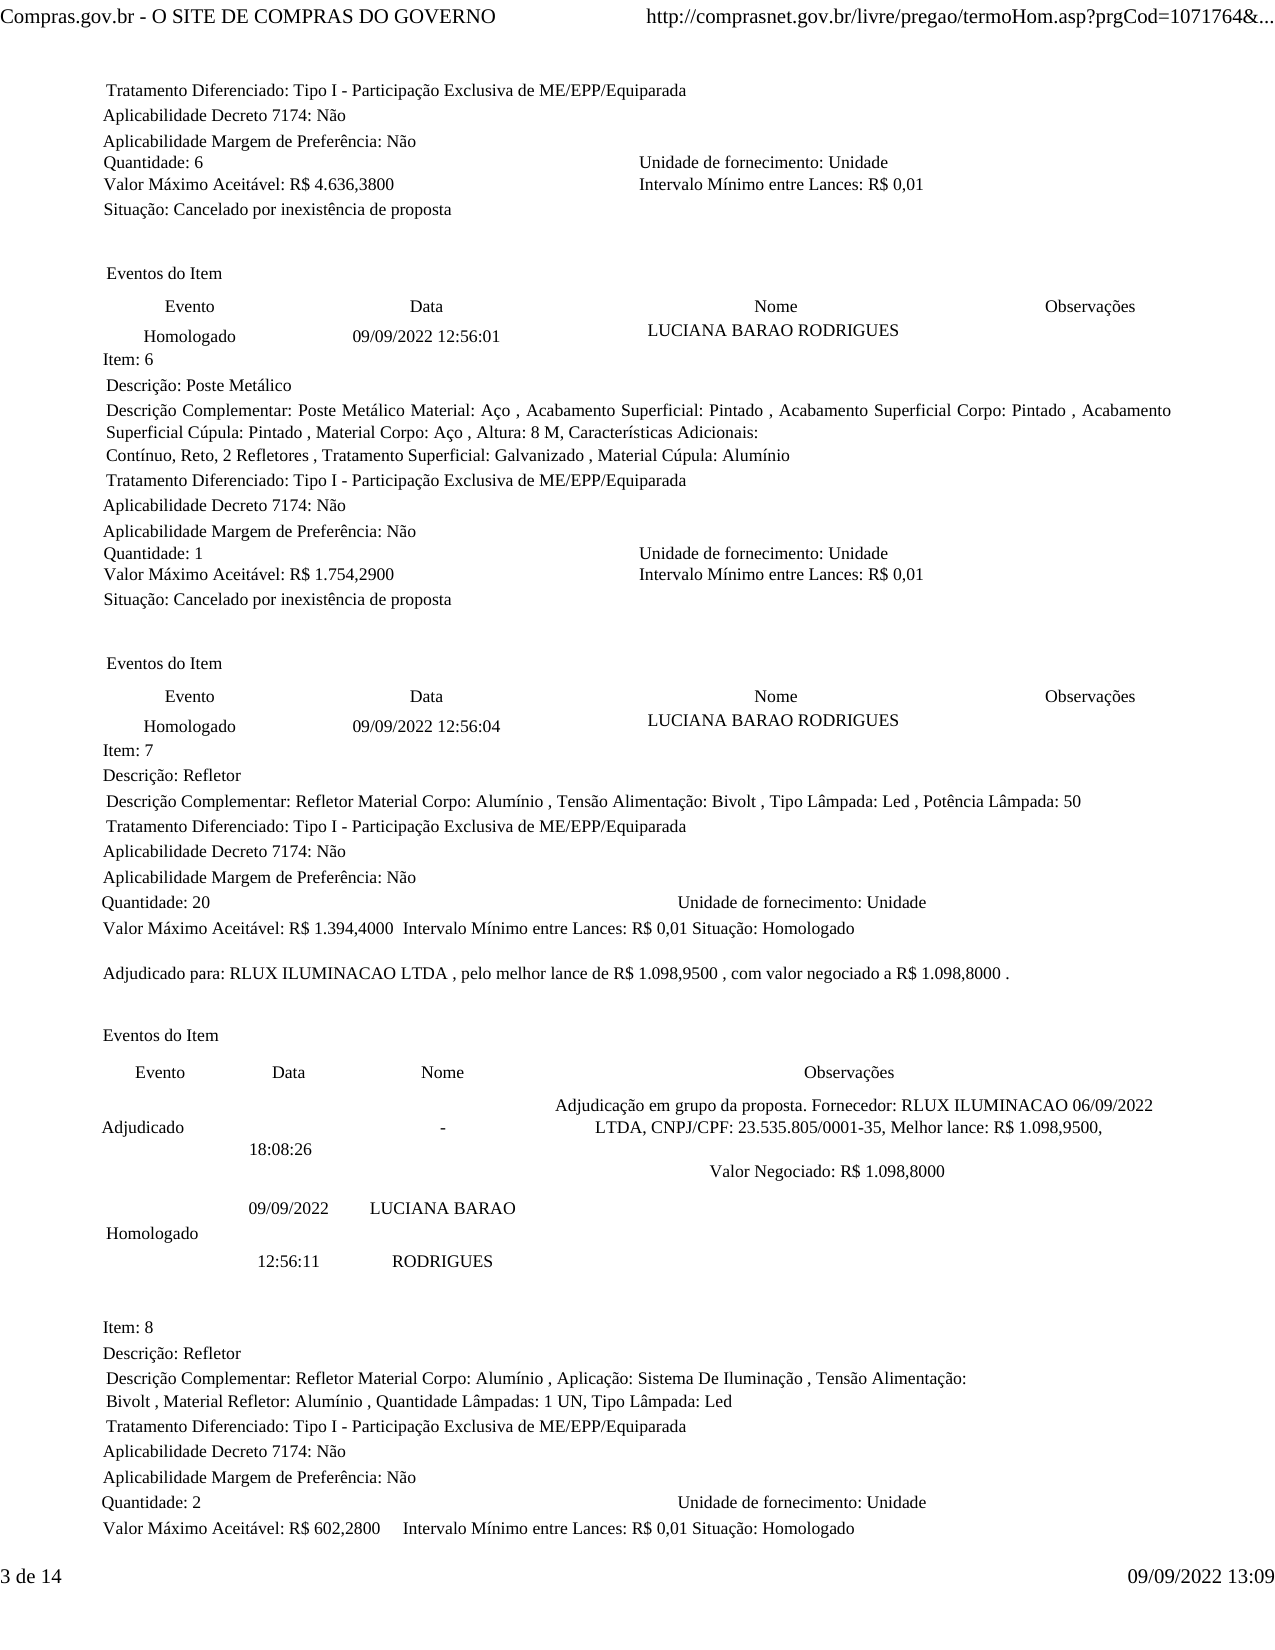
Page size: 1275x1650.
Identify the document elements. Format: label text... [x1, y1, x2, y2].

text 18:08:26 [249, 1139, 1173, 1159]
text Valor Máximo Aceitável: R$ 602,2800 Intervalo Mínimo entre Lances: R$ 0,01 Situação: Homologado [103, 1518, 1105, 1538]
text Valor Máximo Aceitável: R$ 1.394,4000 Intervalo Mínimo entre Lances: R$ 0,01 Situação: Homologado [103, 918, 1105, 938]
text Item: 6 [103, 349, 1173, 369]
text Homologado [106, 1223, 1173, 1243]
table_header Quantidade: 1 [103, 543, 639, 564]
text Descrição: Refletor [103, 765, 1173, 785]
table_cell LUCIANA BARAO RODRIGUES [639, 710, 1135, 739]
text Aplicabilidade Margem de Preferência: Não [103, 867, 1173, 887]
text Tratamento Diferenciado: Tipo I - Participação Exclusiva de ME/EPP/Equiparada [106, 816, 1173, 836]
text Aplicabilidade Decreto 7174: Não [103, 495, 1173, 516]
table_header Quantidade: 6 [103, 153, 639, 174]
text Tratamento Diferenciado: Tipo I - Participação Exclusiva de ME/EPP/Equiparada [106, 1416, 1173, 1436]
table_cell Valor Máximo Aceitável: R$ 4.636,3800 Situação: Cancelado por inexistência de proposta Eventos do Item [103, 174, 639, 290]
table_cell Evento Data [103, 681, 639, 710]
table_cell Nome Observações [639, 290, 1135, 320]
text Eventos do Item [103, 1025, 1173, 1046]
text Contínuo, Reto, 2 Refletores , Tratamento Superficial: Galvanizado , Material Cúpula: Alumínio [106, 444, 1173, 465]
text Aplicabilidade Margem de Preferência: Não [103, 521, 1173, 541]
text Tratamento Diferenciado: Tipo I - Participação Exclusiva de ME/EPP/Equiparada [106, 79, 1173, 100]
text Descrição Complementar: Refletor Material Corpo: Alumínio , Aplicação: Sistema De Iluminação , Tensão Alimentação: [106, 1368, 1173, 1388]
text Quantidade: 2 Unidade de fornecimento: Unidade [101, 1492, 1173, 1513]
text Adjudicado para: RLUX ILUMINACAO LTDA , pelo melhor lance de R$ 1.098,9500 , com valor negociado a R$ 1.098,8000 . [103, 963, 1173, 983]
text Adjudicado - LTDA, CNPJ/CPF: 23.535.805/0001-35, Melhor lance: R$ 1.098,9500, [101, 1117, 1173, 1137]
text 12:56:11 RODRIGUES [101, 1245, 1173, 1273]
text Aplicabilidade Decreto 7174: Não [103, 841, 1173, 862]
table_cell Intervalo Mínimo entre Lances: R$ 0,01 [639, 174, 1135, 290]
text Quantidade: 20 Unidade de fornecimento: Unidade [101, 892, 1173, 913]
text Bivolt , Material Refletor: Alumínio , Quantidade Lâmpadas: 1 UN, Tipo Lâmpada: Led [106, 1390, 1173, 1411]
table_cell Nome Observações [639, 681, 1135, 710]
text Valor Negociado: R$ 1.098,8000 [709, 1161, 1173, 1182]
text Aplicabilidade Margem de Preferência: Não [103, 1467, 1173, 1487]
table_cell Valor Máximo Aceitável: R$ 1.754,2900 Situação: Cancelado por inexistência de proposta Eventos do Item [103, 564, 639, 681]
table_header Unidade de fornecimento: Unidade [639, 543, 1135, 564]
text Item: 7 [103, 739, 1173, 760]
text Evento Data Nome Observações [101, 1056, 1173, 1084]
table_cell Evento Data [103, 290, 639, 320]
text 09/09/2022 LUCIANA BARAO [101, 1192, 1173, 1220]
text Tratamento Diferenciado: Tipo I - Participação Exclusiva de ME/EPP/Equiparada [106, 470, 1173, 490]
text Descrição Complementar: Refletor Material Corpo: Alumínio , Tensão Alimentação: Bivolt , Tipo Lâmpada: Led , Potência Lâmpada: 50 [106, 791, 1173, 811]
table_cell Intervalo Mínimo entre Lances: R$ 0,01 [639, 564, 1135, 681]
text Adjudicação em grupo da proposta. Fornecedor: RLUX ILUMINACAO 06/09/2022 [237, 1094, 1173, 1115]
text Aplicabilidade Decreto 7174: Não [103, 105, 1173, 125]
table_cell LUCIANA BARAO RODRIGUES [639, 320, 1135, 349]
table_cell Homologado 09/09/2022 12:56:04 [103, 710, 639, 739]
text Aplicabilidade Margem de Preferência: Não [103, 131, 1173, 151]
text Aplicabilidade Decreto 7174: Não [103, 1441, 1173, 1462]
text Descrição: Poste Metálico [106, 374, 1173, 395]
text Descrição: Refletor [103, 1343, 1173, 1363]
table_cell Homologado 09/09/2022 12:56:01 [103, 320, 639, 349]
text Descrição Complementar: Poste Metálico Material: Aço , Acabamento Superficial: Pintado , Acabamento Superficial Corpo: Pintado , Acabamento Superficial Cúpula: Pintado , Material Corpo: Aço , Altura: 8 M, Características Adicionais: [106, 400, 1173, 442]
text Item: 8 [103, 1317, 1173, 1337]
table_header Unidade de fornecimento: Unidade [639, 153, 1135, 174]
